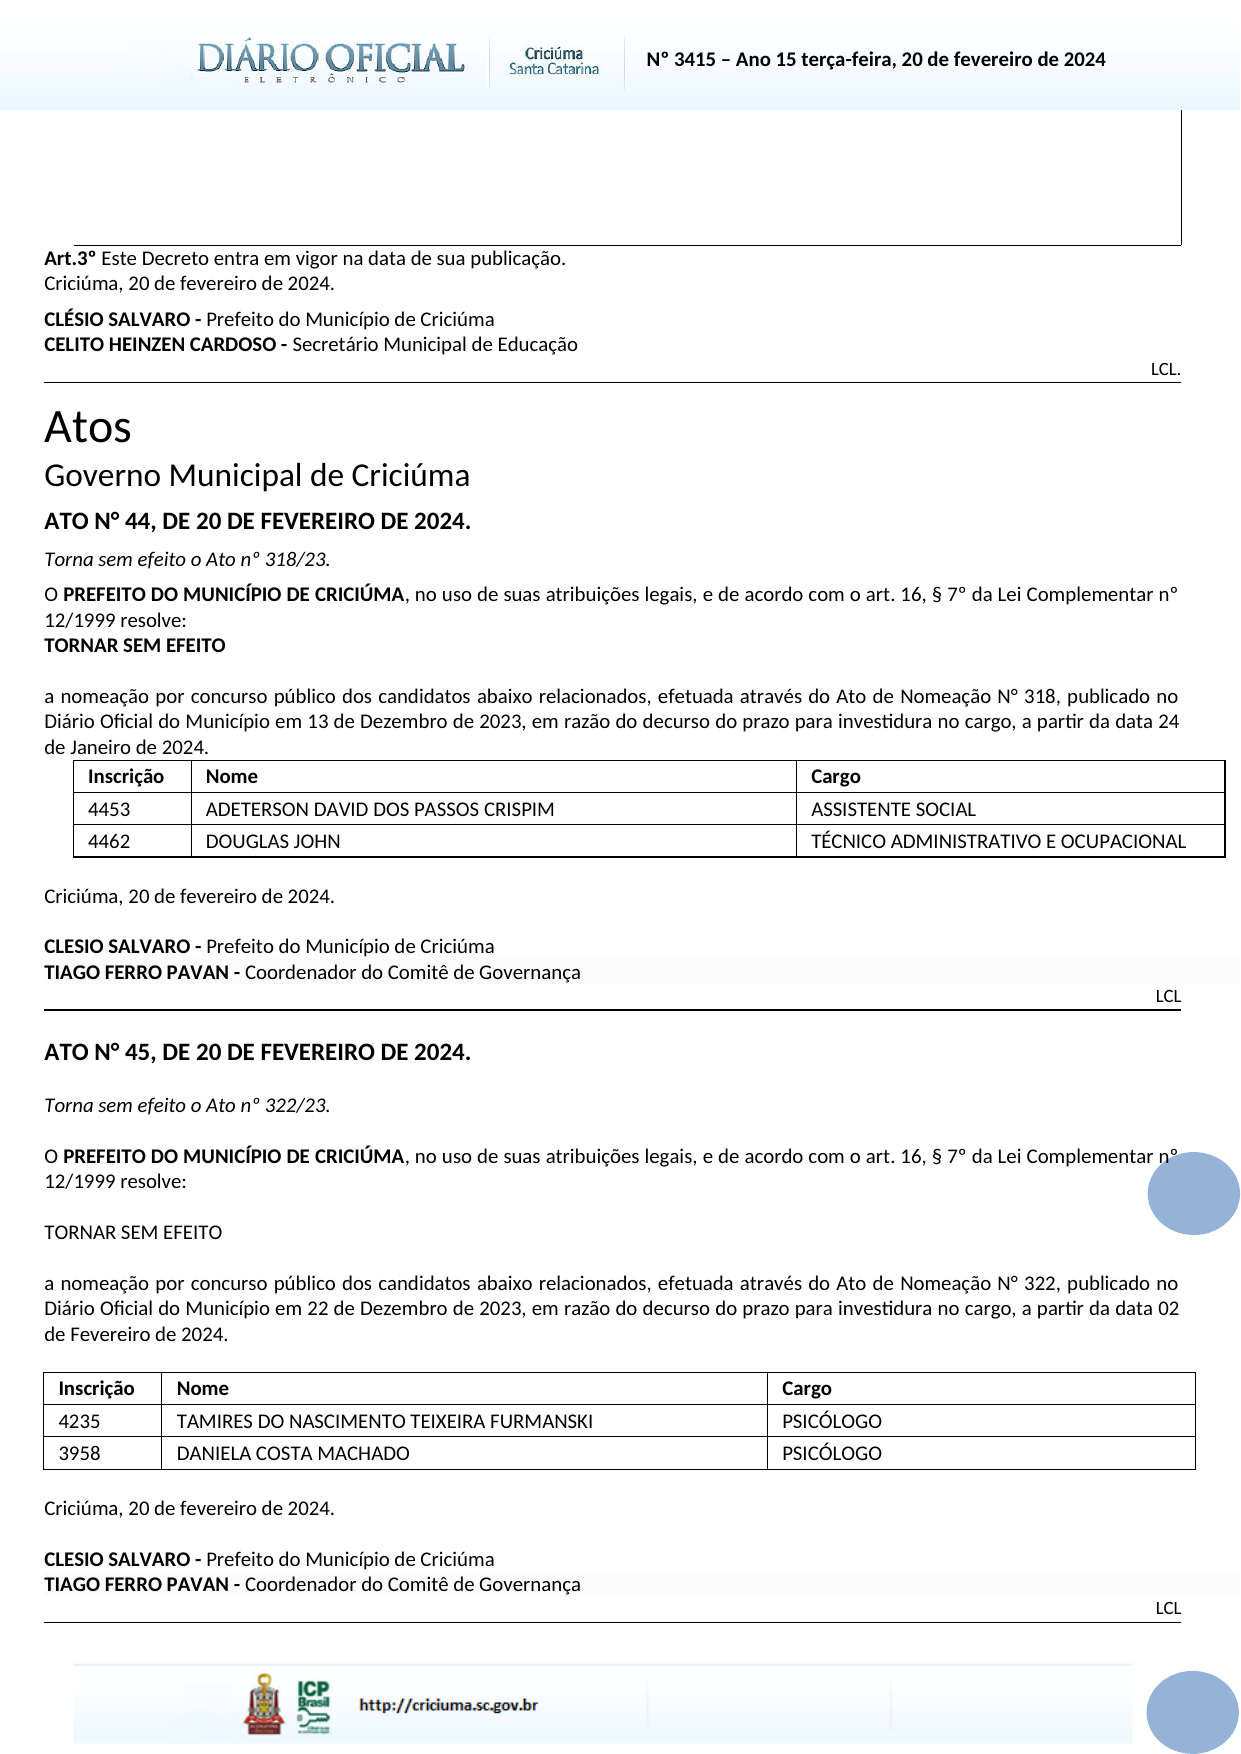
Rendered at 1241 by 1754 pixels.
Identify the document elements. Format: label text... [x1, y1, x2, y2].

text Criciúma, 20 de fevereiro de 2024. [44, 1495, 1181, 1520]
text LCL. [44, 357, 1181, 382]
text Governo Municipal de Criciúma [44, 454, 1181, 495]
text ATO N° 44, DE 20 DE FEVEREIRO DE 2024. [44, 505, 1181, 536]
table_header Cargo [797, 761, 1224, 792]
text TIAGO FERRO PAVAN - Coordenador do Comitê de Governança [44, 1571, 1240, 1597]
table_cell ASSISTENTE SOCIAL [797, 793, 1224, 824]
text a nomeação por concurso público dos candidatos abaixo relacionados, efetuada através do Ato de Nomeação N° 318, publicado no Diário Oficial do Município em 13 de Dezembro de 2023, em razão do decurso do prazo para investidura no cargo, a partir da data 24 de Janeiro de 2024. [44, 683, 1181, 759]
table_header Inscrição [74, 761, 191, 792]
table_cell DANIELA COSTA MACHADO [162, 1437, 767, 1468]
text O PREFEITO DO MUNICÍPIO DE CRICIÚMA, no uso de suas atribuições legais, e de acordo com o art. 16, § 7º da Lei Complementar nº 12/1999 resolve: [44, 582, 1181, 632]
text CLÉSIO SALVARO - Prefeito do Município de Criciúma [44, 306, 1240, 332]
table_cell TAMIRES DO NASCIMENTO TEIXEIRA FURMANSKI [162, 1405, 767, 1436]
table_cell PSICÓLOGO [768, 1437, 1195, 1468]
table_cell 4235 [44, 1405, 161, 1436]
text CLESIO SALVARO - Prefeito do Município de Criciúma [44, 934, 1240, 959]
text LCL [44, 984, 1181, 1009]
text CELITO HEINZEN CARDOSO - Secretário Municipal de Educação [44, 332, 1240, 357]
table_cell ADETERSON DAVID DOS PASSOS CRISPIM [192, 793, 796, 824]
table_cell DOUGLAS JOHN [192, 825, 796, 856]
text Atos [44, 396, 1181, 454]
table_cell 4453 [74, 793, 191, 824]
text Torna sem efeito o Ato nº 322/23. [44, 1092, 1181, 1117]
table_cell PSICÓLOGO [768, 1405, 1195, 1436]
text O PREFEITO DO MUNICÍPIO DE CRICIÚMA, no uso de suas atribuições legais, e de acordo com o art. 16, § 7º da Lei Complementar nº 12/1999 resolve: [44, 1143, 1181, 1194]
text TORNAR SEM EFEITO [44, 632, 1181, 658]
text TIAGO FERRO PAVAN - Coordenador do Comitê de Governança [44, 959, 1240, 984]
text a nomeação por concurso público dos candidatos abaixo relacionados, efetuada através do Ato de Nomeação N° 322, publicado no Diário Oficial do Município em 22 de Dezembro de 2023, em razão do decurso do prazo para investidura no cargo, a partir da data 02 de Fevereiro de 2024. [44, 1270, 1181, 1346]
table_cell 4462 [74, 825, 191, 856]
table_cell 3958 [44, 1437, 161, 1468]
table_cell TÉCNICO ADMINISTRATIVO E OCUPACIONAL [797, 825, 1224, 856]
text Criciúma, 20 de fevereiro de 2024. [44, 883, 1181, 908]
text CLESIO SALVARO - Prefeito do Município de Criciúma [44, 1546, 1240, 1571]
text Art.3º Este Decreto entra em vigor na data de sua publicação. [44, 245, 1179, 271]
text Criciúma, 20 de fevereiro de 2024. [44, 271, 1181, 296]
table_header Inscrição [44, 1373, 161, 1404]
text LCL [44, 1597, 1181, 1622]
table_header Nome [162, 1373, 767, 1404]
text Torna sem efeito o Ato nº 318/23. [44, 546, 1181, 571]
table_header Nome [192, 761, 796, 792]
table_header Cargo [768, 1373, 1195, 1404]
text TORNAR SEM EFEITO [44, 1219, 1181, 1244]
text ATO N° 45, DE 20 DE FEVEREIRO DE 2024. [44, 1036, 1181, 1067]
